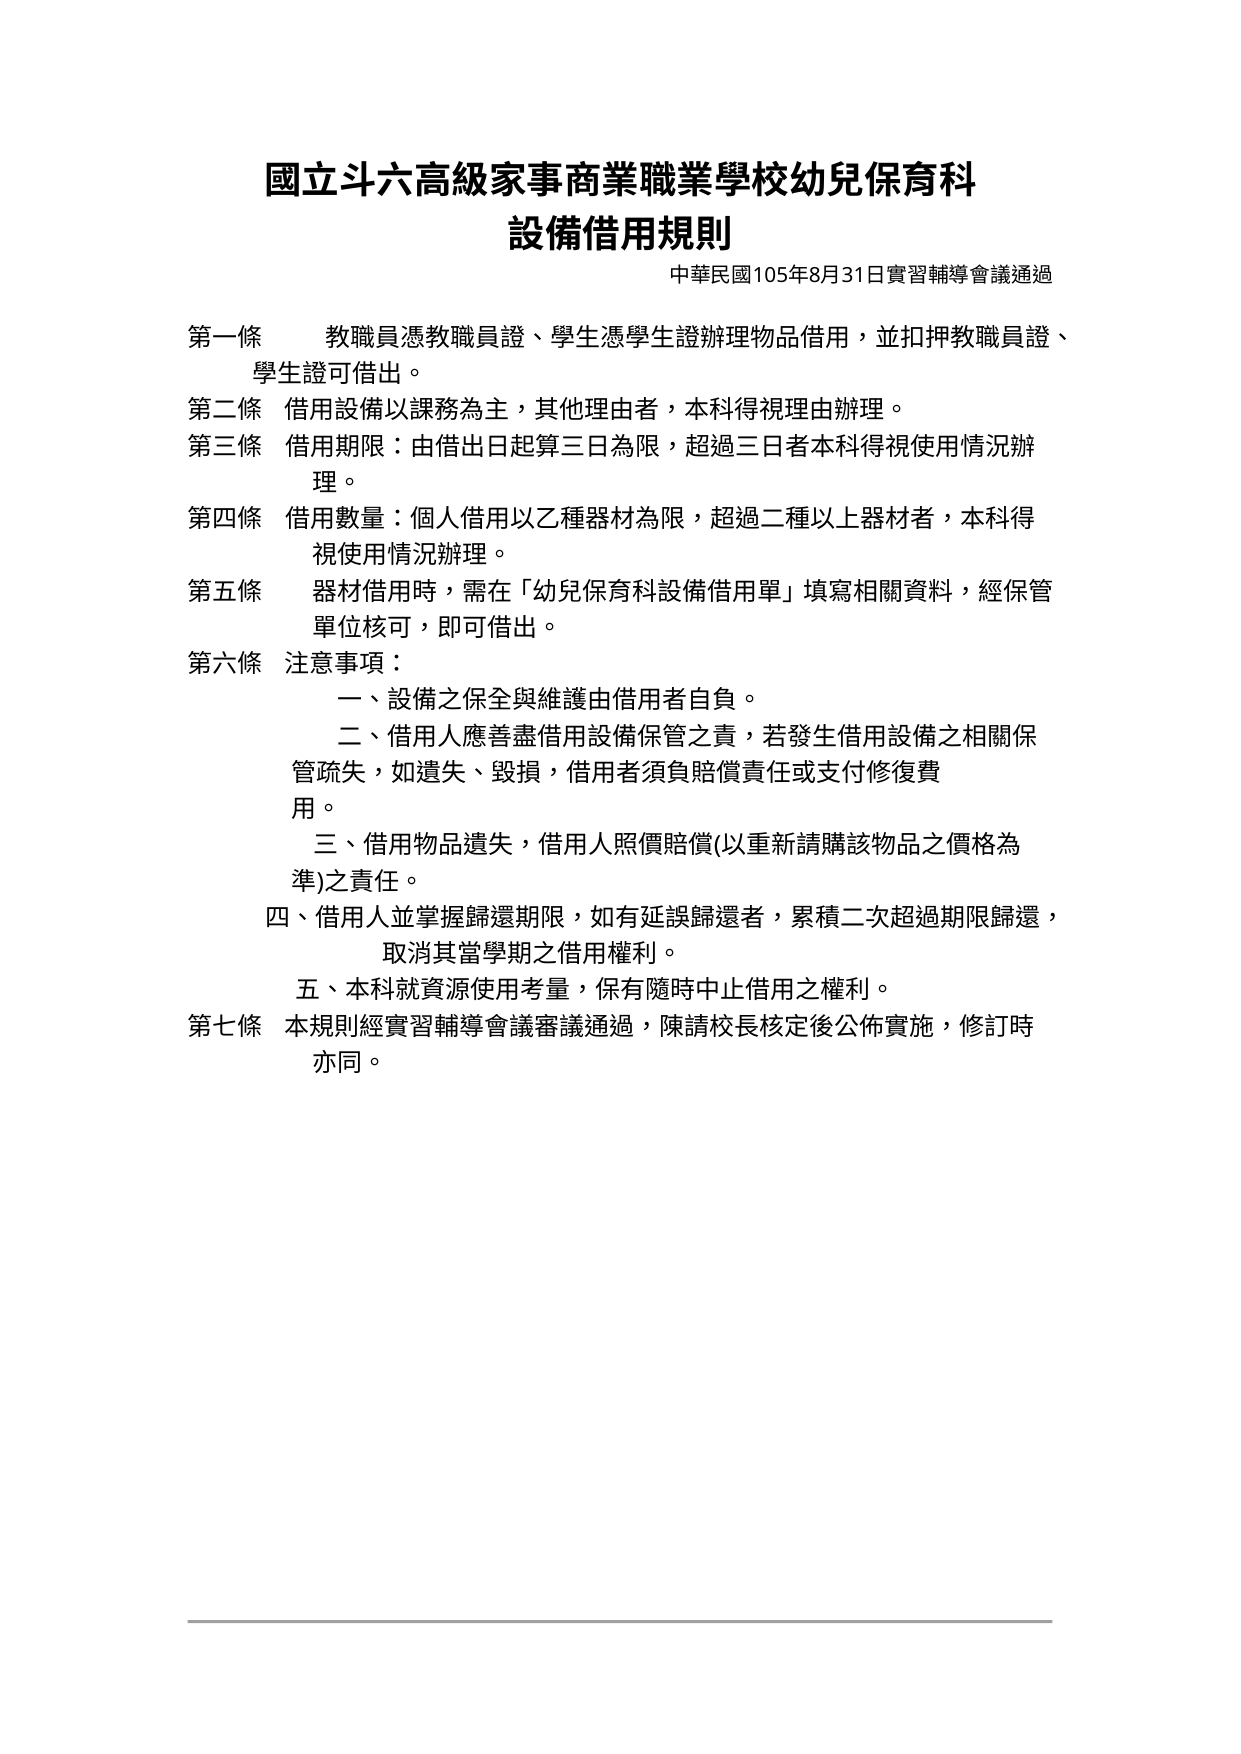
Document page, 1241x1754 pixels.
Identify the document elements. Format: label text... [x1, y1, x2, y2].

text 學生證可借出。 [187, 353, 1053, 390]
list 教職員憑教職員證、學生憑學生證辦理物品借用，並扣押教職員證、 [187, 317, 1053, 353]
text 三、借用物品遺失，借用人照價賠償(以重新請購該物品之價格為 [187, 825, 1053, 861]
text 管疏失，如遺失、毀損，借用者須負賠償責任或支付修復費 [187, 752, 1053, 788]
text 五、本科就資源使用考量，保有隨時中止借用之權利。 [187, 970, 1053, 1006]
text 國立斗六高級家事商業職業學校幼兒保育科 [187, 150, 1053, 204]
text 第三條 借用期限：由借出日起算三日為限，超過三日者本科得視使用情況辦理。 [187, 426, 1053, 498]
text 第二條 借用設備以課務為主，其他理由者，本科得視理由辦理。 [187, 390, 1053, 426]
text 第七條 本規則經實習輔導會議審議通過，陳請校長核定後公佈實施，修訂時亦同。 [187, 1006, 1053, 1078]
text 二、借用人應善盡借用設備保管之責，若發生借用設備之相關保 [187, 716, 1053, 752]
text 用。 [187, 788, 1053, 825]
text 第五條 器材借用時，需在「幼兒保育科設備借用單」填寫相關資料，經保管單位核可，即可借出。 [187, 571, 1053, 643]
text 第四條 借用數量：個人借用以乙種器材為限，超過二種以上器材者，本科得視使用情況辦理。 [187, 498, 1053, 571]
text 中華民國105年8月31日實習輔導會議通過 [187, 258, 1053, 289]
text 一、設備之保全與維護由借用者自負。 [187, 680, 1053, 716]
text 準)之責任。 [187, 861, 1053, 897]
text 四、借用人並掌握歸還期限，如有延誤歸還者，累積二次超過期限歸還，取消其當學期之借用權利。 [187, 897, 1053, 970]
text 設備借用規則 [187, 204, 1053, 258]
text 第六條 注意事項： [187, 643, 1053, 680]
